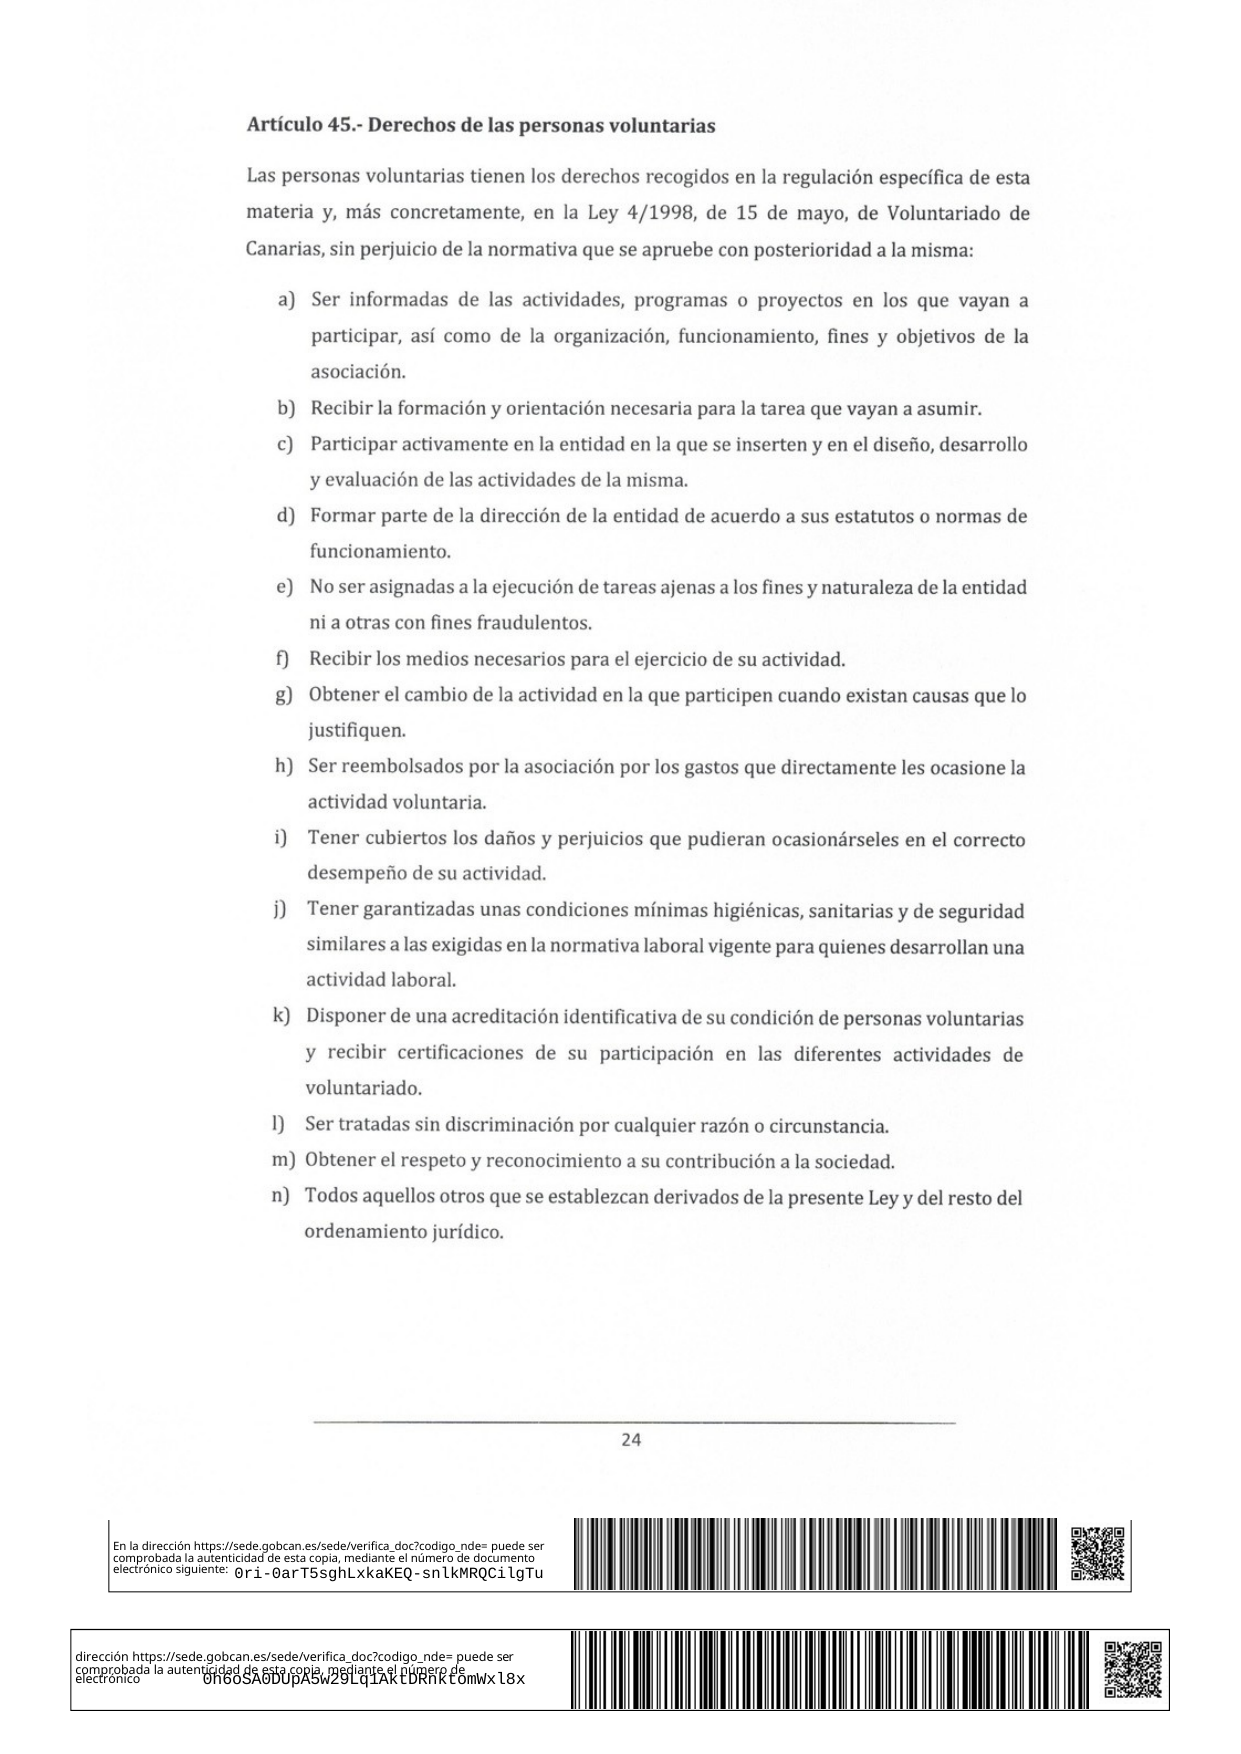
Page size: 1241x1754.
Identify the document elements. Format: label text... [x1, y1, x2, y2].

picture [1066, 1522, 1130, 1586]
text En la dirección https://sede.gobcan.es/sede/verifica_doc?codigo_nde= puede ser comprobada la autenticidad de esta copia, mediante el número de documento electrónico siguiente: 0ri-0arT5sghLxkaKEQ-snlkMRQCilgTu [113, 1540, 561, 1583]
picture [87, 0, 1153, 1590]
picture [571, 1631, 1089, 1709]
picture [1099, 1636, 1168, 1704]
